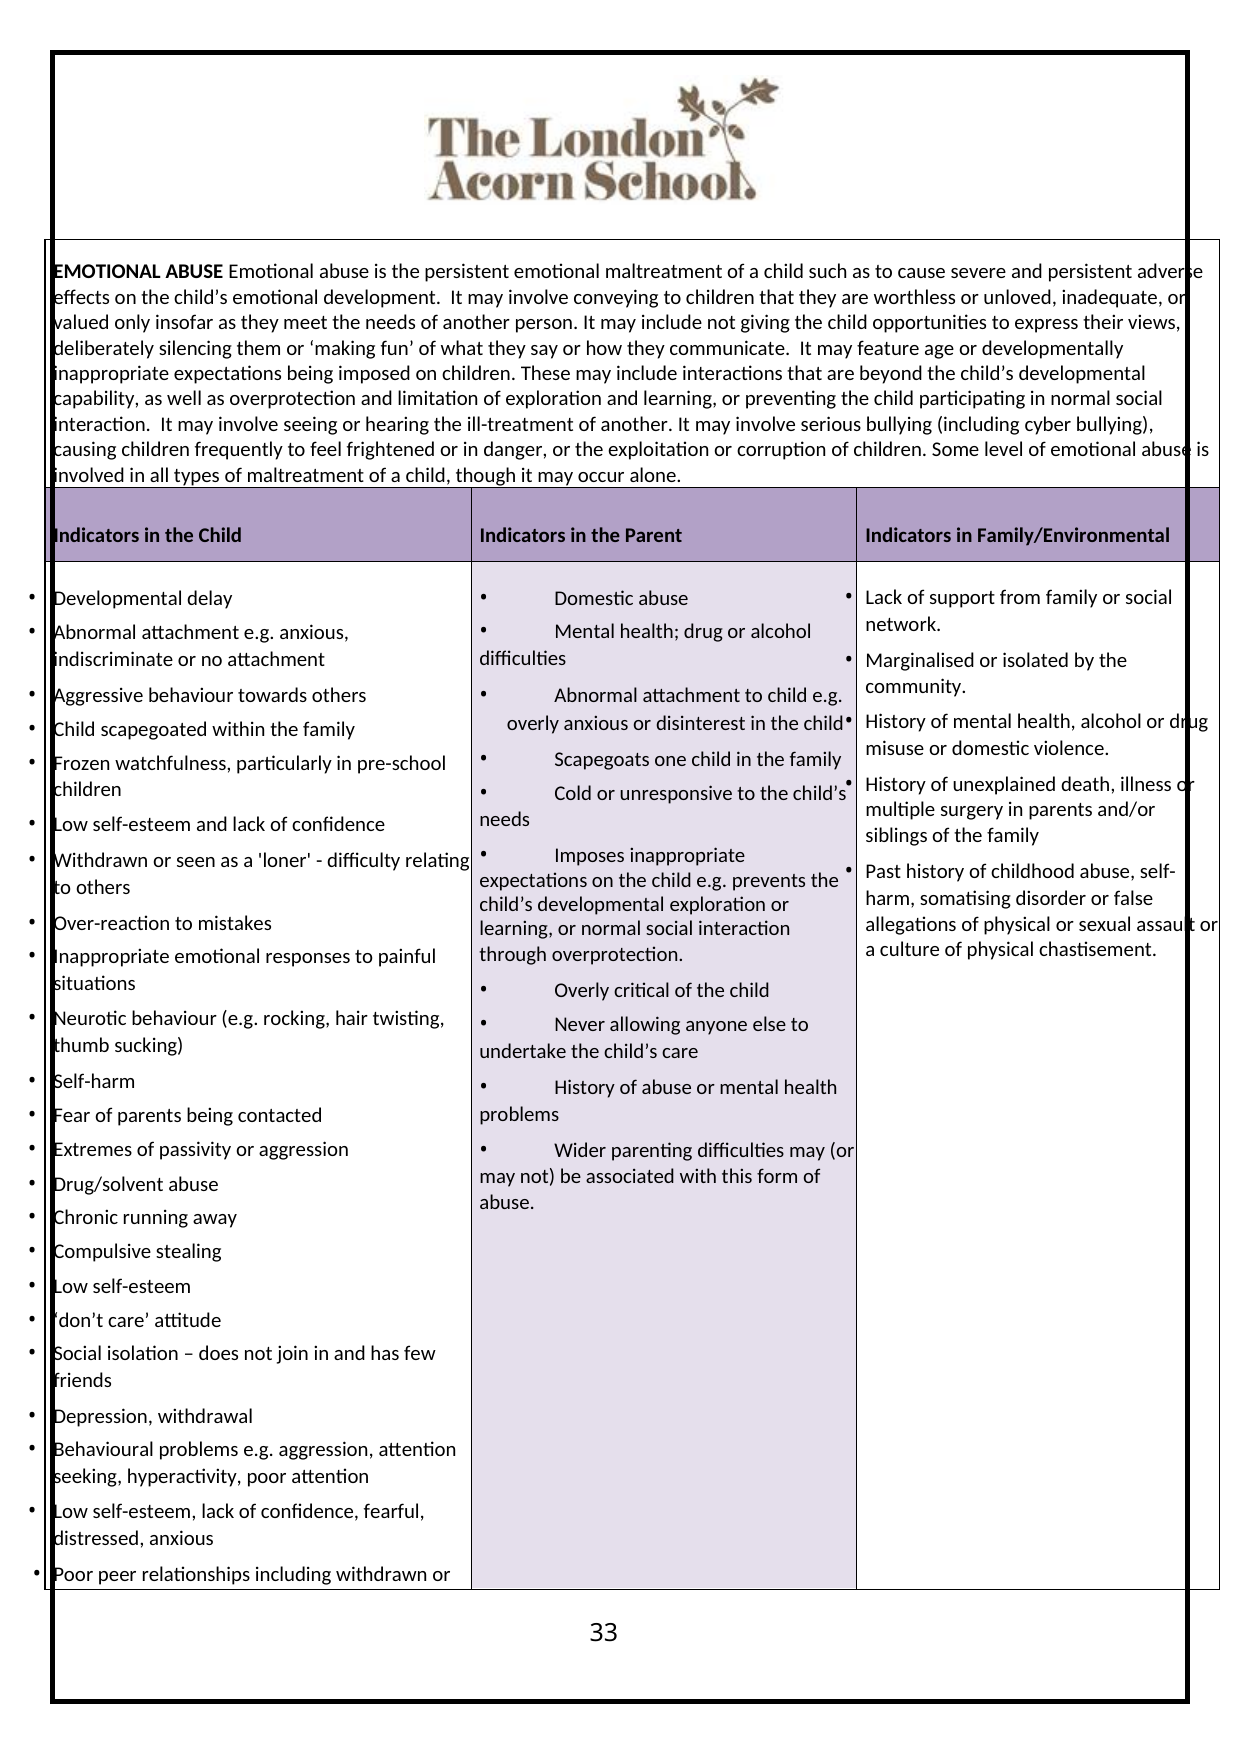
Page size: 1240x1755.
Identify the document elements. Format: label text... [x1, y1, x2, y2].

table_cell Indicators in Family/Environmental [857, 488, 1185, 561]
table_cell [1190, 488, 1219, 561]
table_cell Lack of support from family or social network. Marginalised or isolated by the community. History of mental health, alcohol or drug misuse or domestic violence. History of unexplained death, illness or multiple surgery in parents and/or siblings of the family Past history of childhood abuse, self-harm, somatising disorder or false allegations of physical or sexual assault or a culture of physical chastisement. [857, 562, 1185, 1588]
table_cell Domestic abuse Mental health; drug or alcohol difficulties Abnormal attachment to child e.g. overly anxious or disinterest in the child Scapegoats one child in the family Cold or unresponsive to the child’s needs Imposes inappropriate expectations on the child e.g. prevents the child’s developmental exploration or learning, or normal social interaction through overprotection. Overly critical of the child Never allowing anyone else to undertake the child’s care History of abuse or mental health problems Wider parenting difficulties may (or may not) be associated with this form of abuse. [472, 562, 856, 1588]
table_cell Indicators in the Child [55, 488, 471, 561]
table_cell Developmental delay Abnormal attachment e.g. anxious, indiscriminate or no attachment Aggressive behaviour towards others Child scapegoated within the family Frozen watchfulness, particularly in pre-school children Low self-esteem and lack of confidence Withdrawn or seen as a 'loner' - difficulty relating to others Over-reaction to mistakes Inappropriate emotional responses to painful situations Neurotic behaviour (e.g. rocking, hair twisting, thumb sucking) Self-harm Fear of parents being contacted Extremes of passivity or aggression Drug/solvent abuse Chronic running away Compulsive stealing Low self-esteem ‘don’t care’ attitude Social isolation – does not join in and has few friends Depression, withdrawal Behavioural problems e.g. aggression, attention seeking, hyperactivity, poor attention Low self-esteem, lack of confidence, fearful, distressed, anxious Poor peer relationships including withdrawn or [55, 562, 471, 1588]
table_header EMOTIONAL ABUSE Emotional abuse is the persistent emotional maltreatment of a child such as to cause severe and persistent adverse effects on the child’s emotional development. It may involve conveying to children that they are worthless or unloved, inadequate, or valued only insofar as they meet the needs of another person. It may include not giving the child opportunities to express their views, deliberately silencing them or ‘making fun’ of what they say or how they communicate. It may feature age or developmentally inappropriate expectations being imposed on children. These may include interactions that are beyond the child’s developmental capability, as well as overprotection and limitation of exploration and learning, or preventing the child participating in normal social interaction. It may involve seeing or hearing the ill-treatment of another. It may involve serious bullying (including cyber bullying), causing children frequently to feel frightened or in danger, or the exploitation or corruption of children. Some level of emotional abuse is involved in all types of maltreatment of a child, though it may occur alone. [55, 240, 1185, 487]
table_cell Indicators in the Parent [472, 488, 856, 561]
table_cell Lack of support from family or social network. Marginalised or isolated by the community. History of mental health, alcohol or drug misuse or domestic violence. History of unexplained death, illness or multiple surgery in parents and/or siblings of the family Past history of childhood abuse, self-harm, somatising disorder or false allegations of physical or sexual assault or a culture of physical chastisement. [1190, 562, 1219, 1588]
